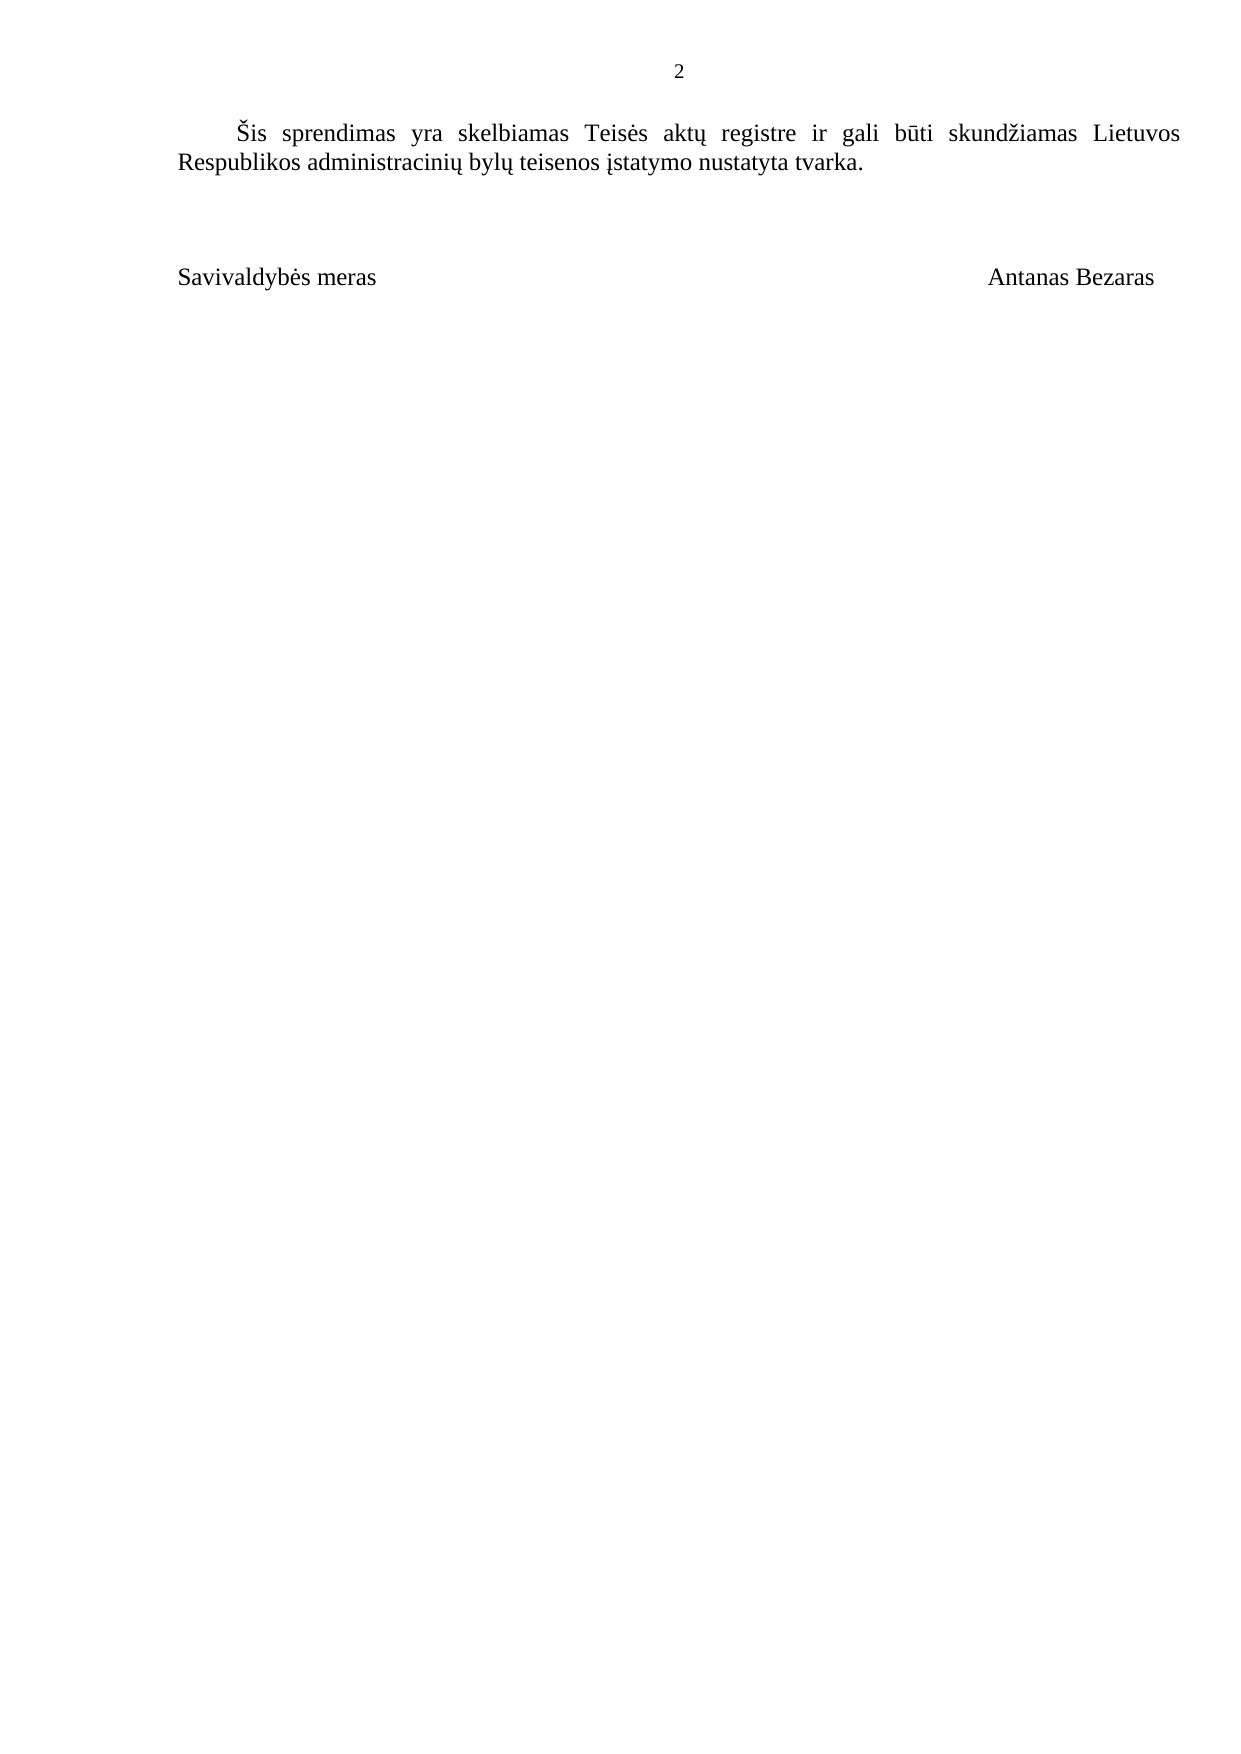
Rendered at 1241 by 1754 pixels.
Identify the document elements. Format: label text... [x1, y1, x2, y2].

text Šis sprendimas yra skelbiamas Teisės aktų registre ir gali būti skundžiamas Lietuvos Respublikos administracinių bylų teisenos įstatymo nustatyta tvarka. [177, 118, 1181, 176]
text Savivaldybės meras Antanas Bezaras [177, 262, 1181, 291]
